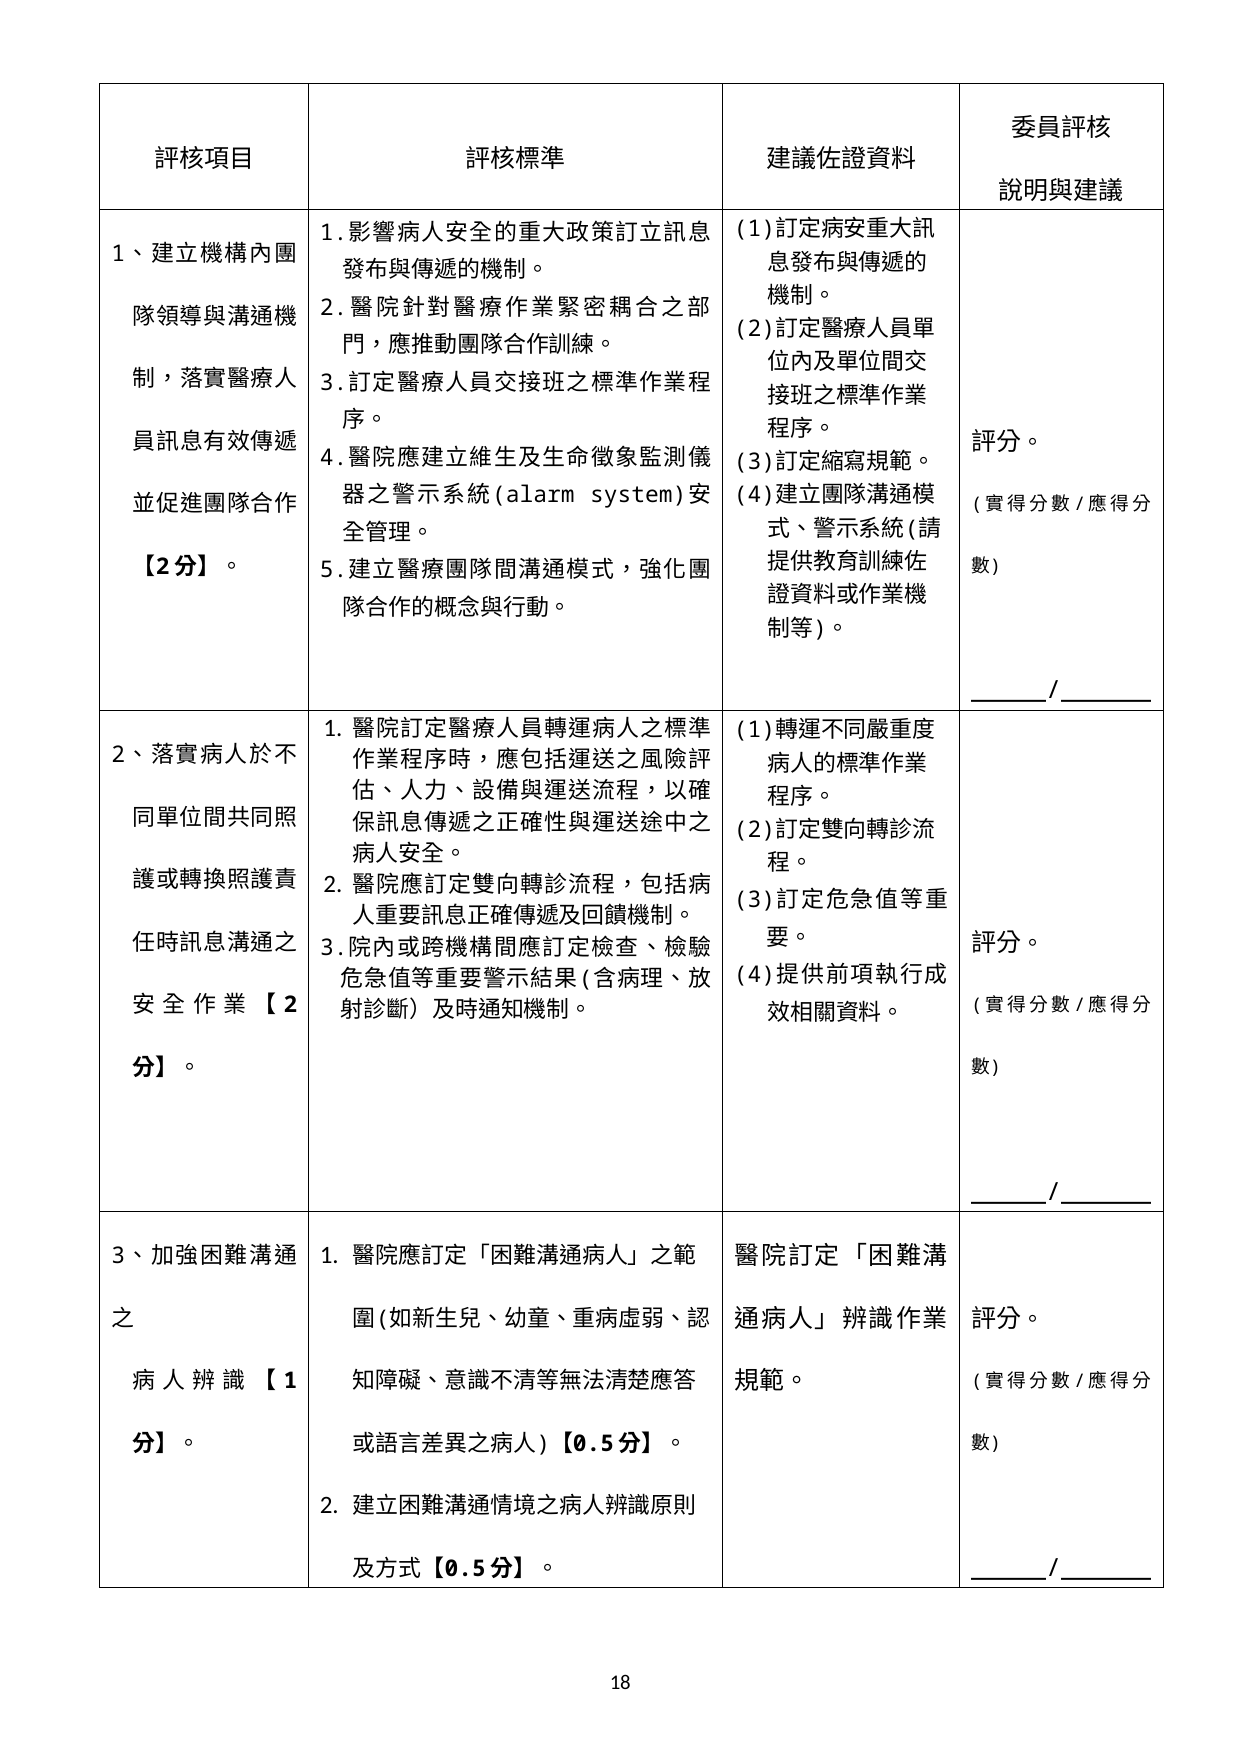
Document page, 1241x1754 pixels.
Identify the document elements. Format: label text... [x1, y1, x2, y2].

table_cell 評核項目 [100, 84, 308, 209]
table_cell 評核標準 [309, 84, 722, 209]
table_cell 建議佐證資料 [723, 84, 959, 209]
table_cell 醫院訂定醫療人員轉運病人之標準作業程序時，應包括運送之風險評估、人力、設備與運送流程，以確保訊息傳遞之正確性與運送途中之病人安全。 醫院應訂定雙向轉診流程，包括病人重要訊息正確傳遞及回饋機制。 3.院內或跨機構間應訂定檢查、檢驗危急值等重要警示結果(含病理、放射診斷）及時通知機制。 [309, 711, 722, 1211]
table_cell 評分。 (實得分數/應得分數) _____/______ [960, 1212, 1163, 1587]
table_cell 2、落實病人於不同單位間共同照護或轉換照護責任時訊息溝通之安全作業【2分】。 [100, 711, 308, 1211]
table_cell 3、加強困難溝通之 病人辨識【1分】。 [100, 1212, 308, 1587]
table_cell 1、建立機構內團隊領導與溝通機制，落實醫療人員訊息有效傳遞並促進團隊合作【2分】。 [100, 210, 308, 710]
table_cell 醫院應訂定「困難溝通病人」之範圍(如新生兒、幼童、重病虛弱、認知障礙、意識不清等無法清楚應答或語言差異之病人)【0.5分】。 建立困難溝通情境之病人辨識原則及方式【0.5分】。 [309, 1212, 722, 1587]
table_cell (1)轉運不同嚴重度病人的標準作業程序。 (2)訂定雙向轉診流程。 (3)訂定危急值等重要。 (4)提供前項執行成效相關資料。 [723, 711, 959, 1211]
table_cell 評分。 (實得分數/應得分數) _____/______ [960, 210, 1163, 710]
table_cell 評分。 (實得分數/應得分數) _____/______ [960, 711, 1163, 1211]
table_cell 醫院訂定「困難溝通病人」辨識作業規範。 [723, 1212, 959, 1587]
table_cell 1.影響病人安全的重大政策訂立訊息發布與傳遞的機制。 2.醫院針對醫療作業緊密耦合之部門，應推動團隊合作訓練。 3.訂定醫療人員交接班之標準作業程序。 4.醫院應建立維生及生命徵象監測儀器之警示系統(alarm system)安全管理。 5.建立醫療團隊間溝通模式，強化團隊合作的概念與行動。 [309, 210, 722, 710]
table_cell (1)訂定病安重大訊息發布與傳遞的機制。 (2)訂定醫療人員單位內及單位間交接班之標準作業程序。 (3)訂定縮寫規範。 (4)建立團隊溝通模式、警示系統(請提供教育訓練佐證資料或作業機制等)。 [723, 210, 959, 710]
table_cell 委員評核 說明與建議 [960, 84, 1163, 209]
